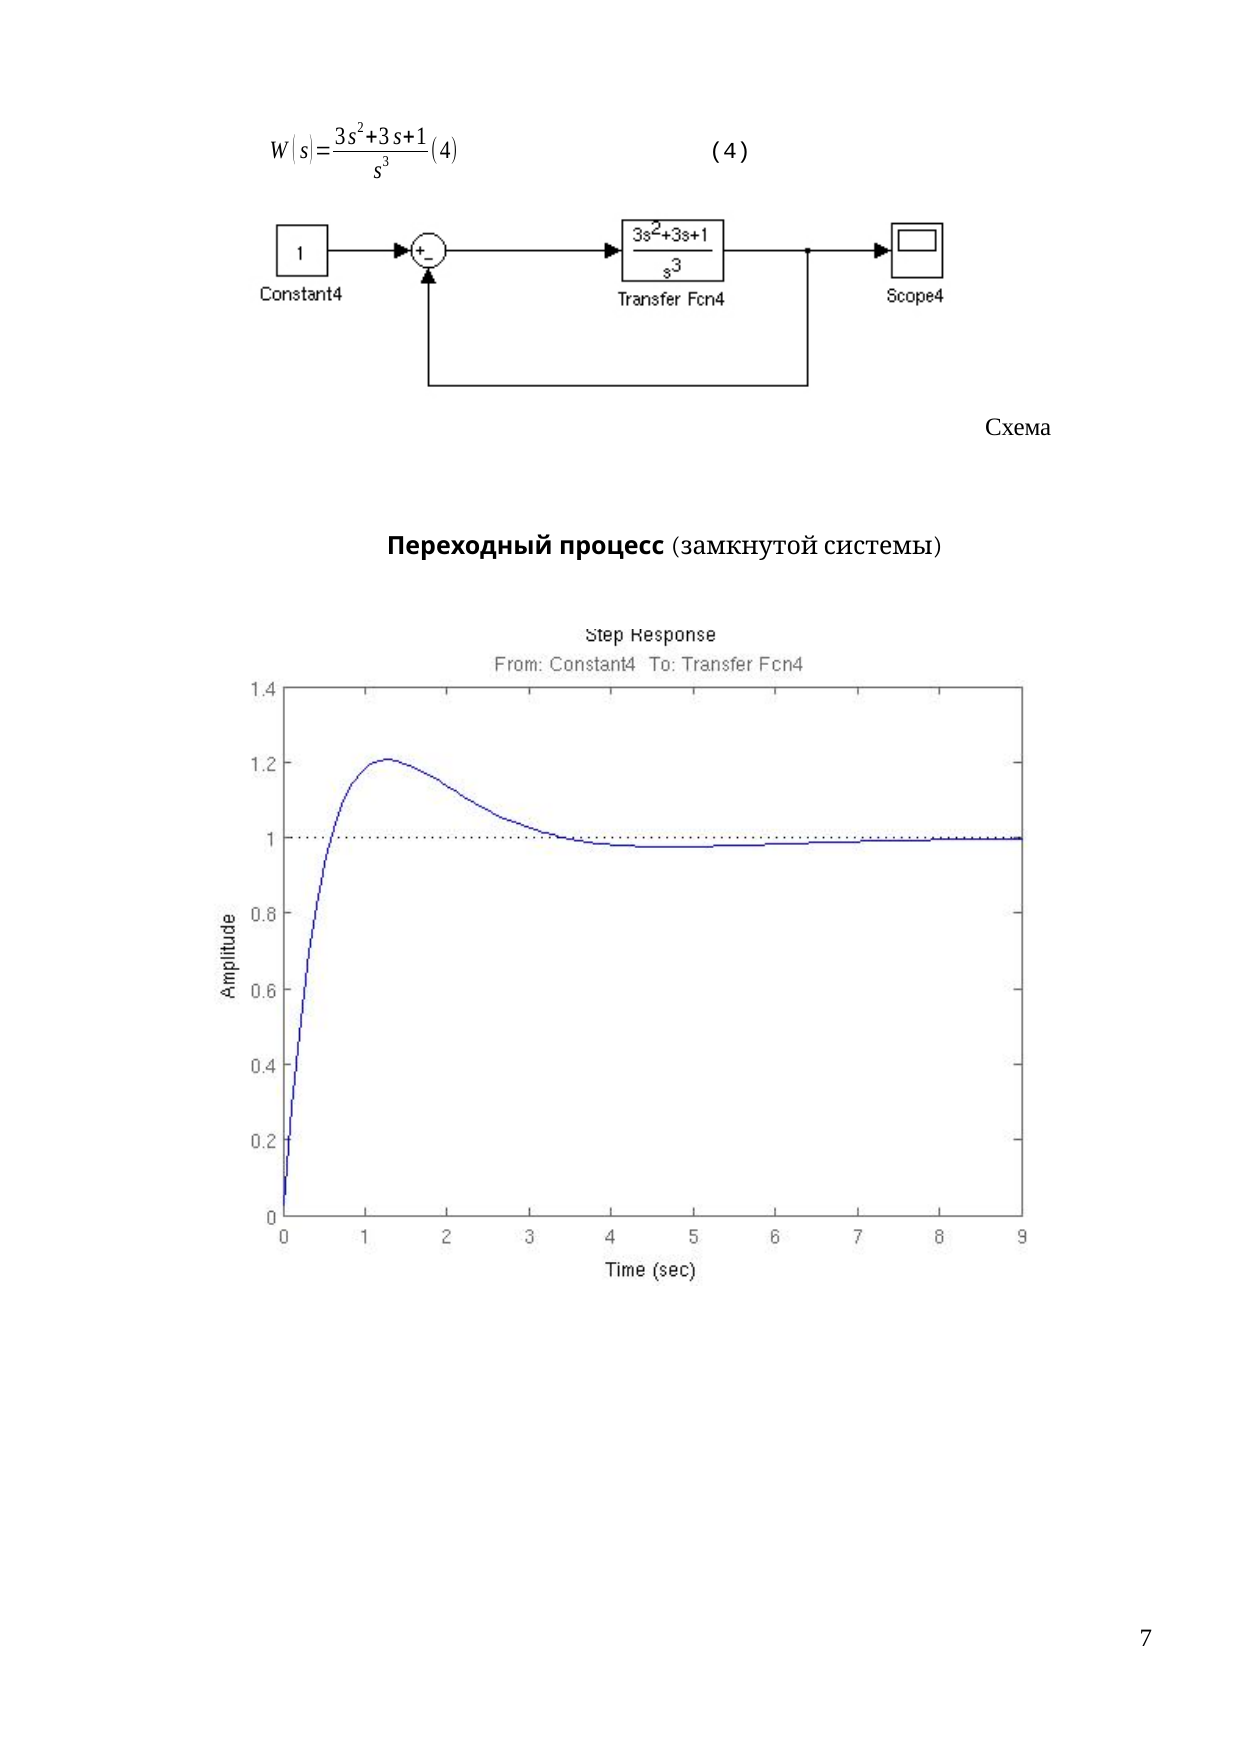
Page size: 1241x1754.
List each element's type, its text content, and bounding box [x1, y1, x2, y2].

text (4) [252, 118, 1152, 184]
picture [177, 629, 1053, 1286]
picture [236, 197, 979, 436]
text Схема [236, 197, 1152, 441]
text Переходный процесс (замкнутой системы) [177, 527, 1152, 561]
